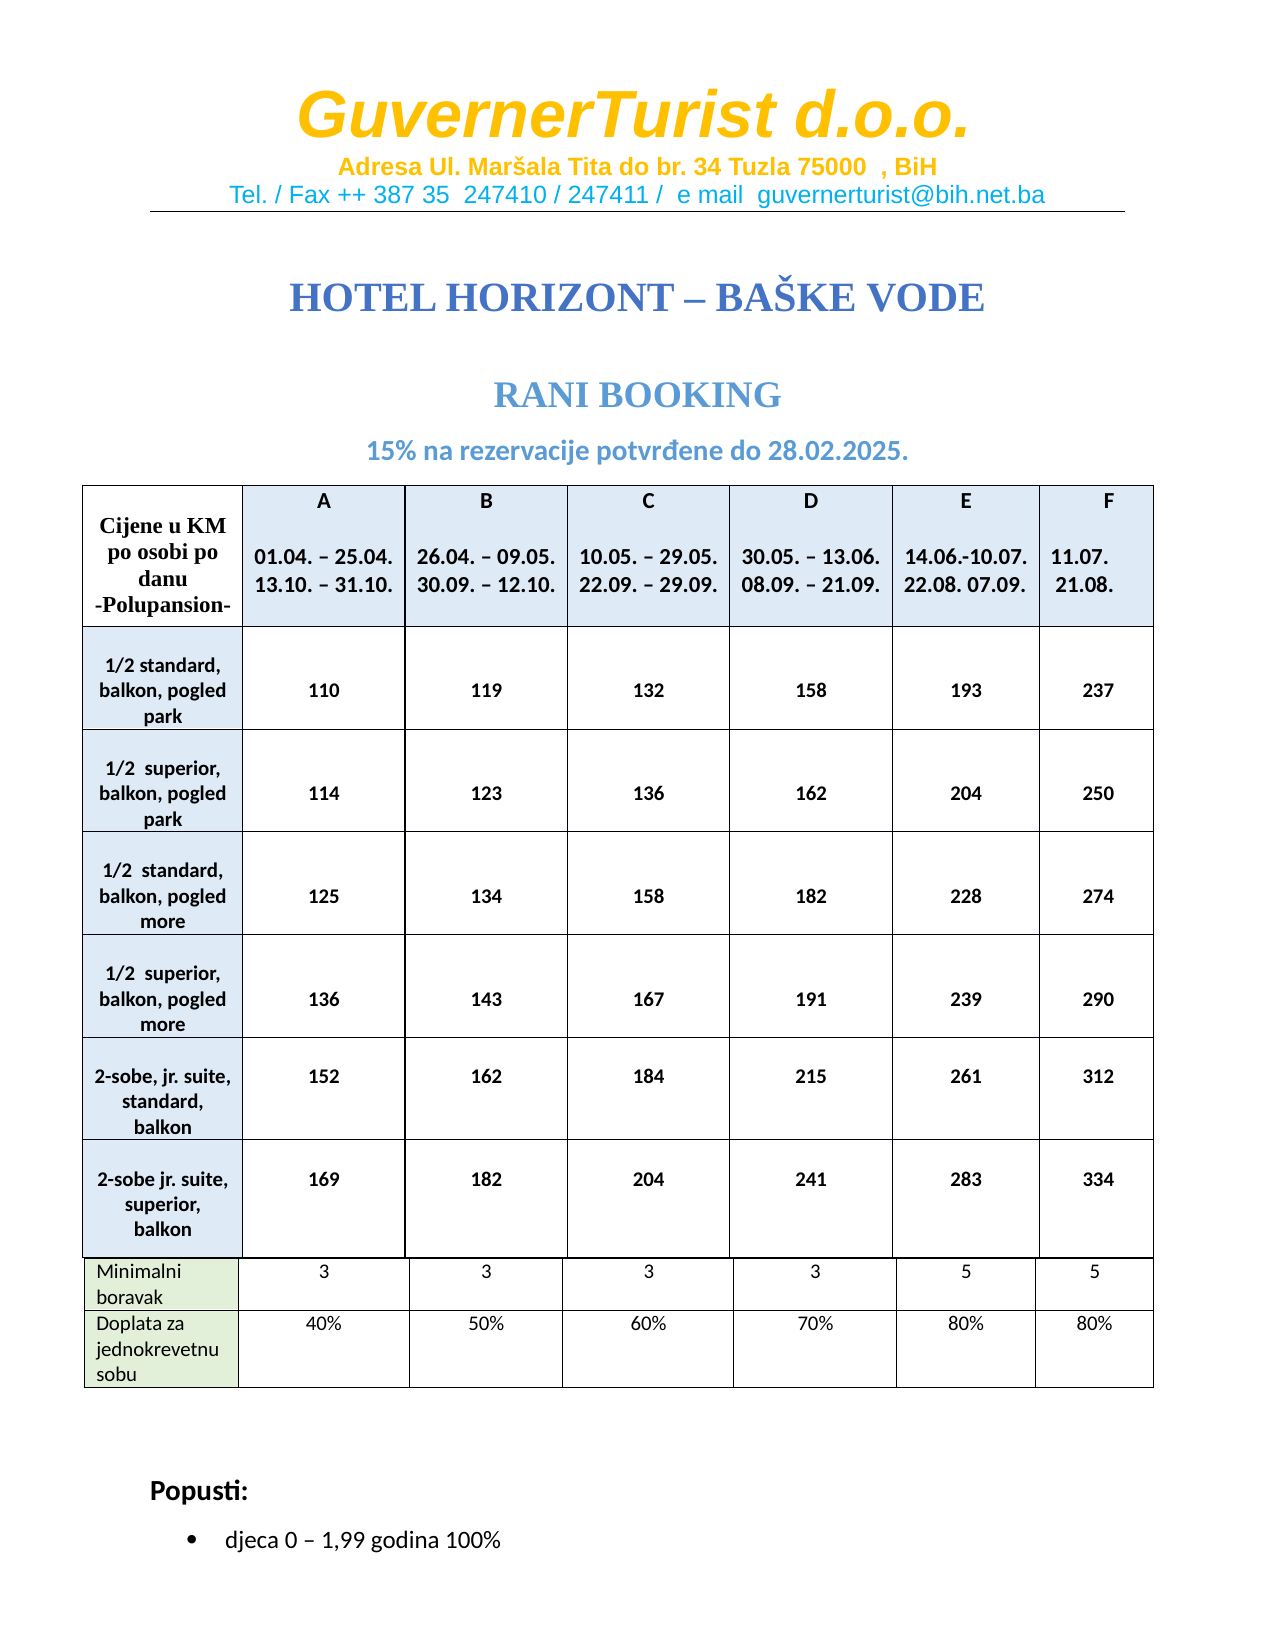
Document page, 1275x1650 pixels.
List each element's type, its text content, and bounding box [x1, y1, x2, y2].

text RANI BOOKING [150, 373, 1125, 416]
table_cell 334 [1040, 1140, 1115, 1257]
table_header E 14.06.-10.07. 22.08. 07.09. [893, 486, 1039, 626]
table_cell 80% [1036, 1311, 1153, 1387]
table_cell 158 [730, 627, 892, 728]
table_cell 239 [893, 935, 1039, 1037]
table_cell 228 [893, 832, 1039, 934]
table_cell 250 [1040, 730, 1115, 831]
table_cell 2-sobe, jr. suite, standard, balkon [83, 1038, 242, 1139]
table_cell 261 [893, 1038, 1039, 1139]
table_header 3 [239, 1259, 409, 1309]
table_header A 01.04. – 25.04. 13.10. – 31.10. [243, 486, 404, 626]
table_cell 132 [568, 627, 729, 728]
table_cell 215 [730, 1038, 892, 1139]
table_cell [1115, 1140, 1153, 1257]
table_header D 30.05. – 13.06. 08.09. – 21.09. [730, 486, 892, 626]
list djeca 0 – 1,99 godina 100% [187, 1524, 1125, 1555]
table_cell 283 [893, 1140, 1039, 1257]
table_cell 237 [1040, 627, 1115, 728]
table_cell 110 [243, 627, 404, 728]
table_cell 274 [1040, 832, 1115, 934]
table_cell 134 [406, 832, 567, 934]
table_cell 136 [243, 935, 404, 1037]
table_header 3 [734, 1259, 896, 1309]
table_cell 125 [243, 832, 404, 934]
table_cell 60% [563, 1311, 733, 1387]
table_cell 182 [730, 832, 892, 934]
table_cell 204 [893, 730, 1039, 831]
table_header [1115, 486, 1153, 626]
table_cell 119 [406, 627, 567, 728]
table_cell 167 [568, 935, 729, 1037]
table_cell [1115, 627, 1153, 728]
table_header 5 [897, 1259, 1035, 1309]
table_cell 182 [406, 1140, 567, 1257]
table_cell 1/2 superior, balkon, pogled park [83, 730, 242, 831]
table_cell 162 [730, 730, 892, 831]
table_cell 290 [1040, 935, 1115, 1037]
table_cell 162 [406, 1038, 567, 1139]
table_cell 1/2 standard, balkon, pogled more [83, 832, 242, 934]
table_cell 80% [897, 1311, 1035, 1387]
table_cell 40% [239, 1311, 409, 1387]
table_header Cijene u KM po osobi po danu -Polupansion- [83, 486, 242, 626]
table_cell 241 [730, 1140, 892, 1257]
table_cell 191 [730, 935, 892, 1037]
table_cell 1/2 standard, balkon, pogled park [83, 627, 242, 728]
table_header 3 [563, 1259, 733, 1309]
table_cell 169 [243, 1140, 404, 1257]
table_cell 193 [893, 627, 1039, 728]
table_cell 136 [568, 730, 729, 831]
text Popusti: [150, 1472, 1125, 1508]
text 15% na rezervacije potvrđene do 28.02.2025. [150, 432, 1125, 468]
table_cell 70% [734, 1311, 896, 1387]
table_cell Doplata za jednokrevetnu sobu [85, 1311, 238, 1387]
table_header F 11.07. 21.08. [1040, 486, 1115, 626]
table_cell 50% [410, 1311, 562, 1387]
table_cell 184 [568, 1038, 729, 1139]
table_header C 10.05. – 29.05. 22.09. – 29.09. [568, 486, 729, 626]
table_cell [1115, 935, 1153, 1037]
table_header B 26.04. – 09.05. 30.09. – 12.10. [406, 486, 567, 626]
table_header 5 [1036, 1259, 1153, 1309]
table_cell [1115, 1038, 1153, 1139]
table_cell 1/2 superior, balkon, pogled more [83, 935, 242, 1037]
table_cell 114 [243, 730, 404, 831]
table_cell 2-sobe jr. suite, superior, balkon [83, 1140, 242, 1257]
table_cell 143 [406, 935, 567, 1037]
table_header Minimalni boravak [85, 1259, 238, 1309]
table_header 3 [410, 1259, 562, 1309]
table_cell 158 [568, 832, 729, 934]
table_cell 123 [406, 730, 567, 831]
table_cell [1115, 832, 1153, 934]
table_cell 204 [568, 1140, 729, 1257]
table_cell 312 [1040, 1038, 1115, 1139]
table_cell 152 [243, 1038, 404, 1139]
text HOTEL HORIZONT – BAŠKE VODE [150, 272, 1125, 320]
table_cell [1115, 730, 1153, 831]
